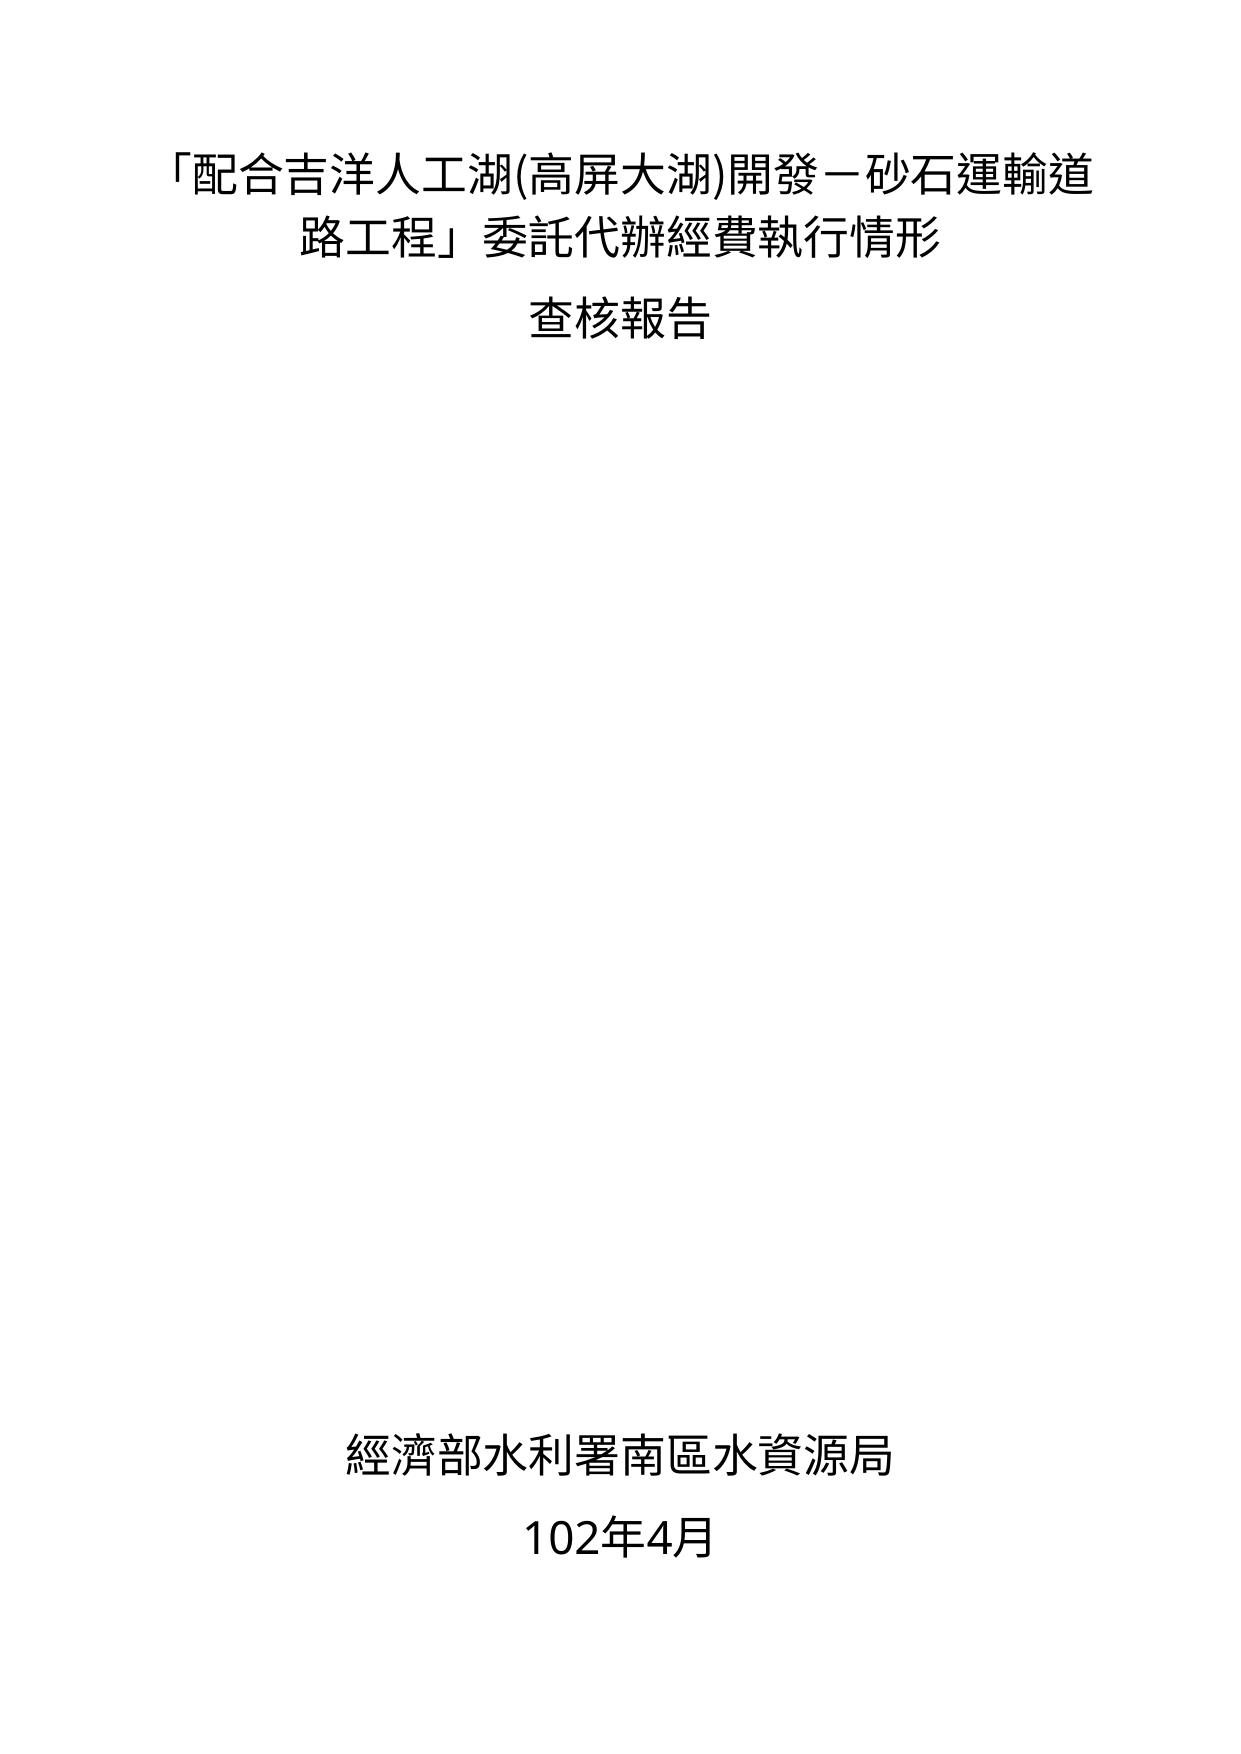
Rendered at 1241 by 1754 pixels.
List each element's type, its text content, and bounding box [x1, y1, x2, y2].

text 102年4月 [136, 1504, 1104, 1567]
text 「配合吉洋人工湖(高屏大湖)開發－砂石運輸道路工程」委託代辦經費執行情形 [136, 142, 1104, 267]
text 查核報告 [136, 285, 1104, 348]
text 經濟部水利署南區水資源局 [136, 1423, 1104, 1485]
